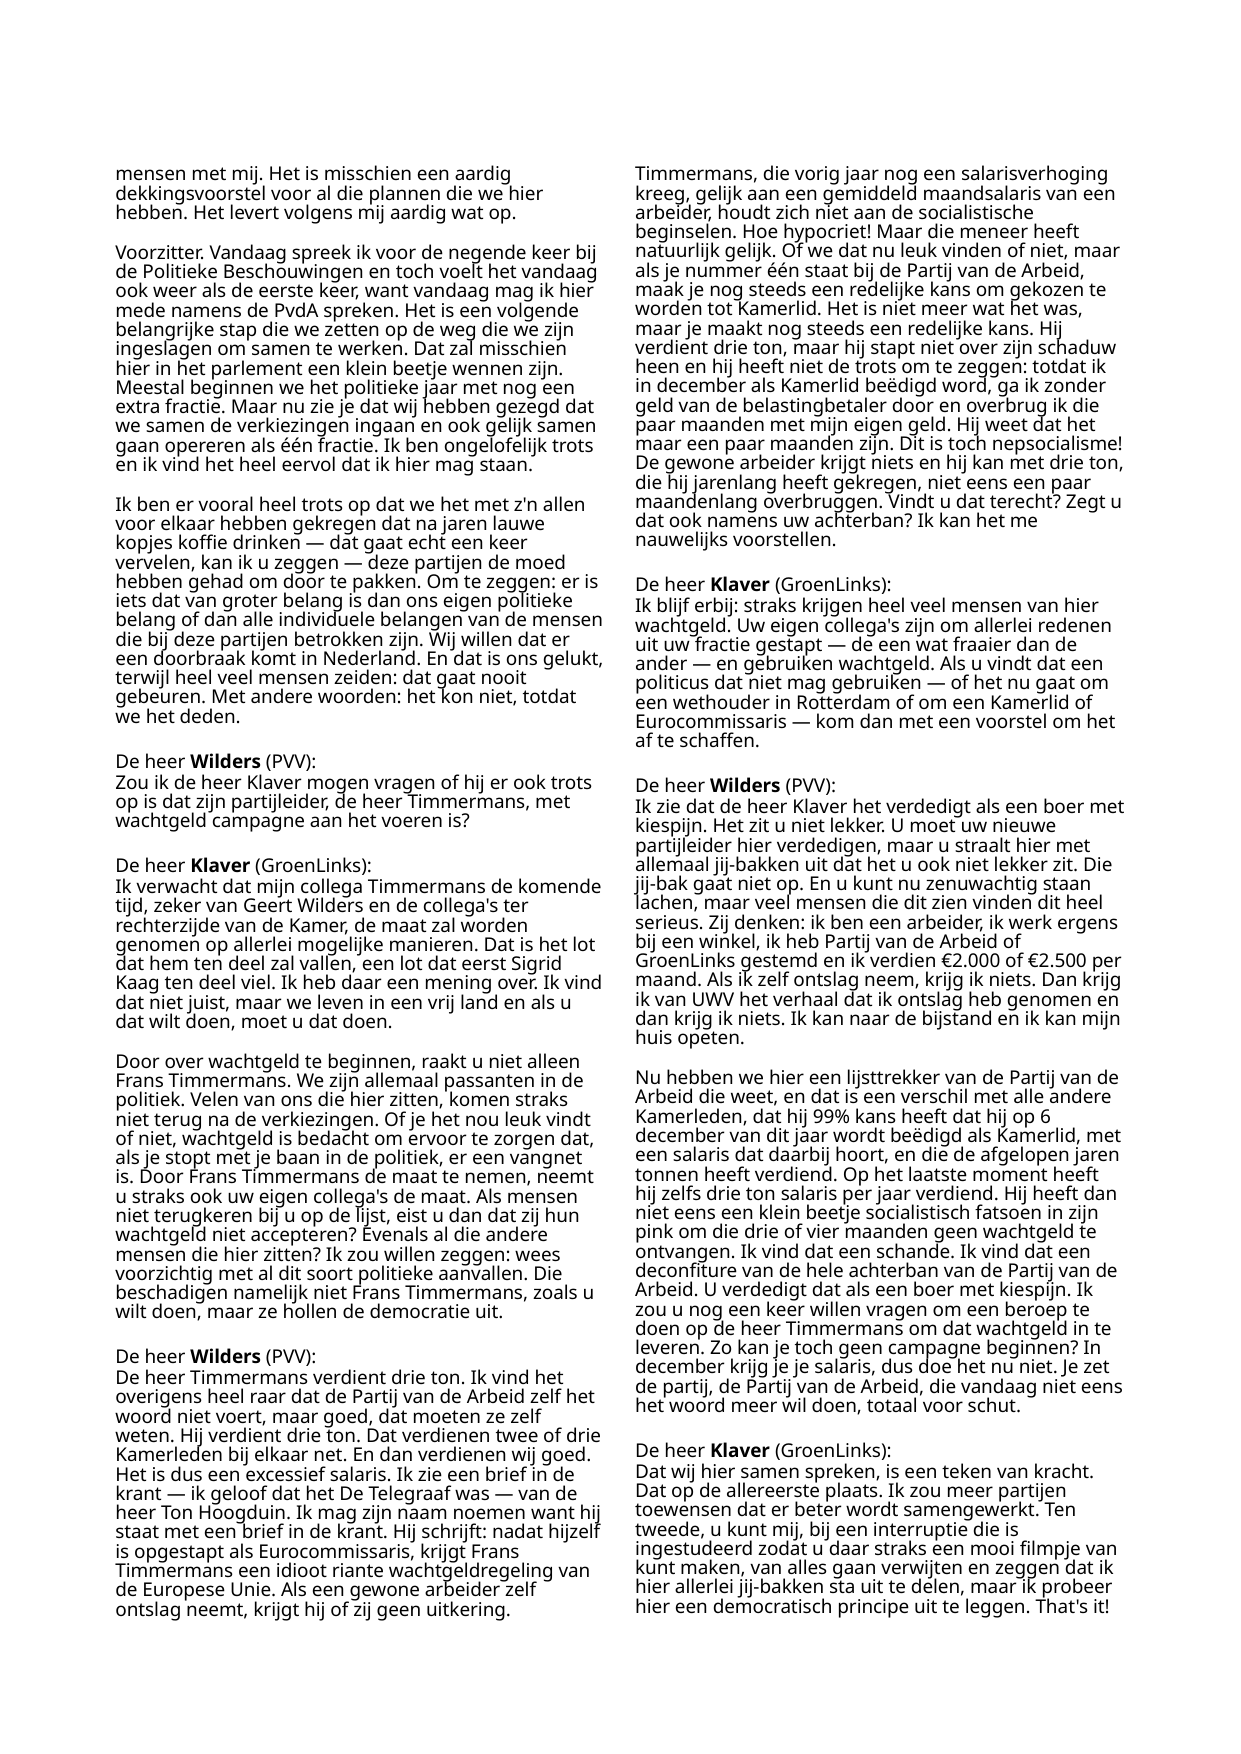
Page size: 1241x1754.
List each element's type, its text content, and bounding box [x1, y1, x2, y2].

text Ik blijf erbij: straks krijgen heel veel mensen van hier wachtgeld. Uw eigen collega's zijn om allerlei redenen uit uw fractie gestapt — de een wat fraaier dan de ander — en gebruiken wachtgeld. Als u vindt dat een politicus dat niet mag gebruiken — of het nu gaat om een wethouder in Rotterdam of om een Kamerlid of Eurocommissaris — kom dan met een voorstel om het af te schaffen. [635, 597, 1125, 751]
text Voorzitter. Vandaag spreek ik voor de negende keer bij de Politieke Beschouwingen en toch voelt het vandaag ook weer als de eerste keer, want vandaag mag ik hier mede namens de PvdA spreken. Het is een volgende belangrijke stap die we zetten op de weg die we zijn ingeslagen om samen te werken. Dat zal misschien hier in het parlement een klein beetje wennen zijn. Meestal beginnen we het politieke jaar met nog een extra fractie. Maar nu zie je dat wij hebben gezegd dat we samen de verkiezingen ingaan en ook gelijk samen gaan opereren als één fractie. Ik ben ongelofelijk trots en ik vind het heel eervol dat ik hier mag staan. [115, 244, 605, 475]
text mensen met mij. Het is misschien een aardig dekkingsvoorstel voor al die plannen die we hier hebben. Het levert volgens mij aardig wat op. [115, 165, 605, 223]
text Ik verwacht dat mijn collega Timmermans de komende tijd, zeker van Geert Wilders en de collega's ter rechterzijde van de Kamer, de maat zal worden genomen op allerlei mogelijke manieren. Dat is het lot dat hem ten deel zal vallen, een lot dat eerst Sigrid Kaag ten deel viel. Ik heb daar een mening over. Ik vind dat niet juist, maar we leven in een vrij land en als u dat wilt doen, moet u dat doen. [115, 878, 605, 1032]
text Ik ben er vooral heel trots op dat we het met z'n allen voor elkaar hebben gekregen dat na jaren lauwe kopjes koffie drinken — dat gaat echt een keer vervelen, kan ik u zeggen — deze partijen de moed hebben gehad om door te pakken. Om te zeggen: er is iets dat van groter belang is dan ons eigen politieke belang of dan alle individuele belangen van de mensen die bij deze partijen betrokken zijn. Wij willen dat er een doorbraak komt in Nederland. En dat is ons gelukt, terwijl heel veel mensen zeiden: dat gaat nooit gebeuren. Met andere woorden: het kon niet, totdat we het deden. [115, 496, 605, 727]
text Zou ik de heer Klaver mogen vragen of hij er ook trots op is dat zijn partijleider, de heer Timmermans, met wachtgeld campagne aan het voeren is? [115, 774, 605, 831]
text De heer Wilders (PVV): [115, 748, 605, 774]
text De heer Klaver (GroenLinks): [635, 1437, 1125, 1463]
text De heer Klaver (GroenLinks): [115, 852, 605, 878]
text De heer Timmermans verdient drie ton. Ik vind het overigens heel raar dat de Partij van de Arbeid zelf het woord niet voert, maar goed, dat moeten ze zelf weten. Hij verdient drie ton. Dat verdienen twee of drie Kamerleden bij elkaar net. En dan verdienen wij goed. Het is dus een excessief salaris. Ik zie een brief in de krant — ik geloof dat het De Telegraaf was — van de heer Ton Hoogduin. Ik mag zijn naam noemen want hij staat met een brief in de krant. Hij schrijft: nadat hijzelf is opgestapt als Eurocommissaris, krijgt Frans Timmermans een idioot riante wachtgeldregeling van de Europese Unie. Als een gewone arbeider zelf ontslag neemt, krijgt hij of zij geen uitkering. [115, 1369, 605, 1620]
text Ik zie dat de heer Klaver het verdedigt als een boer met kiespijn. Het zit u niet lekker. U moet uw nieuwe partijleider hier verdedigen, maar u straalt hier met allemaal jij-bakken uit dat het u ook niet lekker zit. Die jij-bak gaat niet op. En u kunt nu zenuwachtig staan lachen, maar veel mensen die dit zien vinden dit heel serieus. Zij denken: ik ben een arbeider, ik werk ergens bij een winkel, ik heb Partij van de Arbeid of GroenLinks gestemd en ik verdien €2.000 of €2.500 per maand. Als ik zelf ontslag neem, krijg ik niets. Dan krijg ik van UWV het verhaal dat ik ontslag heb genomen en dan krijg ik niets. Ik kan naar de bijstand en ik kan mijn huis opeten. [635, 798, 1125, 1048]
text De heer Wilders (PVV): [635, 772, 1125, 798]
text Door over wachtgeld te beginnen, raakt u niet alleen Frans Timmermans. We zijn allemaal passanten in de politiek. Velen van ons die hier zitten, komen straks niet terug na de verkiezingen. Of je het nou leuk vindt of niet, wachtgeld is bedacht om ervoor te zorgen dat, als je stopt met je baan in de politiek, er een vangnet is. Door Frans Timmermans de maat te nemen, neemt u straks ook uw eigen collega's de maat. Als mensen niet terugkeren bij u op de lijst, eist u dan dat zij hun wachtgeld niet accepteren? Evenals al die andere mensen die hier zitten? Ik zou willen zeggen: wees voorzichtig met al dit soort politieke aanvallen. Die beschadigen namelijk niet Frans Timmermans, zoals u wilt doen, maar ze hollen de democratie uit. [115, 1053, 605, 1323]
text De heer Klaver (GroenLinks): [635, 572, 1125, 597]
text Timmermans, die vorig jaar nog een salarisverhoging kreeg, gelijk aan een gemiddeld maandsalaris van een arbeider, houdt zich niet aan de socialistische beginselen. Hoe hypocriet! Maar die meneer heeft natuurlijk gelijk. Of we dat nu leuk vinden of niet, maar als je nummer één staat bij de Partij van de Arbeid, maak je nog steeds een redelijke kans om gekozen te worden tot Kamerlid. Het is niet meer wat het was, maar je maakt nog steeds een redelijke kans. Hij verdient drie ton, maar hij stapt niet over zijn schaduw heen en hij heeft niet de trots om te zeggen: totdat ik in december als Kamerlid beëdigd word, ga ik zonder geld van de belastingbetaler door en overbrug ik die paar maanden met mijn eigen geld. Hij weet dat het maar een paar maanden zijn. Dit is toch nepsocialisme! De gewone arbeider krijgt niets en hij kan met drie ton, die hij jarenlang heeft gekregen, niet eens een paar maandenlang overbruggen. Vindt u dat terecht? Zegt u dat ook namens uw achterban? Ik kan het me nauwelijks voorstellen. [635, 165, 1125, 551]
text Dat wij hier samen spreken, is een teken van kracht. Dat op de allereerste plaats. Ik zou meer partijen toewensen dat er beter wordt samengewerkt. Ten tweede, u kunt mij, bij een interruptie die is ingestudeerd zodat u daar straks een mooi filmpje van kunt maken, van alles gaan verwijten en zeggen dat ik hier allerlei jij-bakken sta uit te delen, maar ik probeer hier een democratisch principe uit te leggen. That's it! [635, 1463, 1125, 1617]
text Nu hebben we hier een lijsttrekker van de Partij van de Arbeid die weet, en dat is een verschil met alle andere Kamerleden, dat hij 99% kans heeft dat hij op 6 december van dit jaar wordt beëdigd als Kamerlid, met een salaris dat daarbij hoort, en die de afgelopen jaren tonnen heeft verdiend. Op het laatste moment heeft hij zelfs drie ton salaris per jaar verdiend. Hij heeft dan niet eens een klein beetje socialistisch fatsoen in zijn pink om die drie of vier maanden geen wachtgeld te ontvangen. Ik vind dat een schande. Ik vind dat een deconfiture van de hele achterban van de Partij van de Arbeid. U verdedigt dat als een boer met kiespijn. Ik zou u nog een keer willen vragen om een beroep te doen op de heer Timmermans om dat wachtgeld in te leveren. Zo kan je toch geen campagne beginnen? In december krijg je je salaris, dus doe het nu niet. Je zet de partij, de Partij van de Arbeid, die vandaag niet eens het woord meer wil doen, totaal voor schut. [635, 1069, 1125, 1416]
text De heer Wilders (PVV): [115, 1343, 605, 1369]
